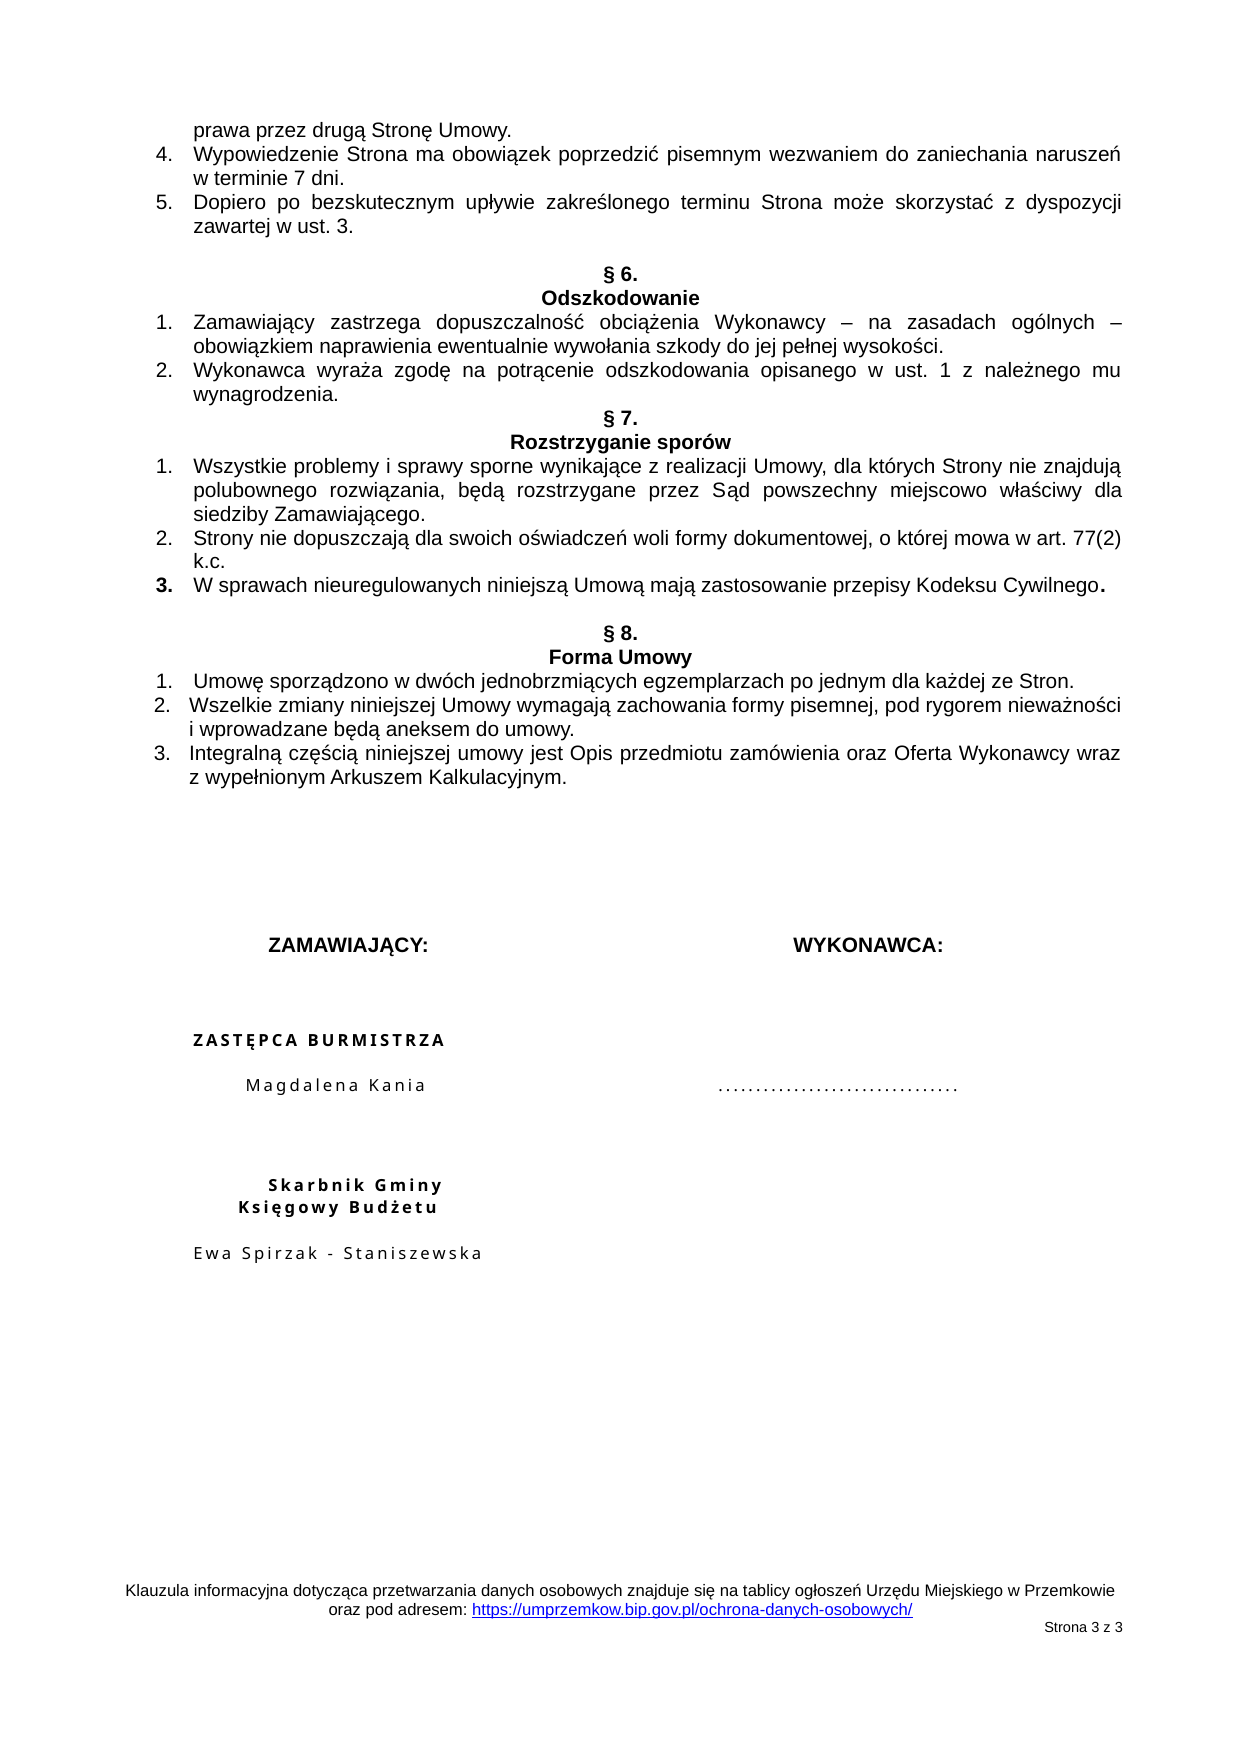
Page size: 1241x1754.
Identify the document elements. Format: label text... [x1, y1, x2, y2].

text Forma Umowy [118, 645, 1123, 669]
list Integralną częścią niniejszej umowy jest Opis przedmiotu zamówienia oraz Oferta Wykonawcy wraz z wypełnionym Arkuszem Kalkulacyjnym. [153, 741, 1123, 789]
list Umowę sporządzono w dwóch jednobrzmiących egzemplarzach po jednym dla każdej ze Stron. [156, 669, 1123, 693]
list Wszystkie problemy i sprawy sporne wynikające z realizacji Umowy, dla których Strony nie znajdują polubownego rozwiązania, będą rozstrzygane przez Sąd powszechny miejscowo właściwy dla siedziby Zamawiającego. [156, 453, 1123, 525]
text Skarbnik Gminy [118, 1173, 1123, 1196]
text Rozstrzyganie sporów [118, 429, 1123, 453]
text § 8. [118, 621, 1123, 645]
text ZAMAWIAJĄCY: WYKONAWCA: [118, 933, 1123, 957]
list prawa przez drugą Stronę Umowy. [156, 118, 1123, 142]
list Wykonawca wyraża zgodę na potrącenie odszkodowania opisanego w ust. 1 z należnego mu wynagrodzenia. [156, 358, 1123, 406]
list Dopiero po bezskutecznym upływie zakreślonego terminu Strona może skorzystać z dyspozycji zawartej w ust. 3. [156, 190, 1123, 238]
text Magdalena Kania ................................ [118, 1074, 1123, 1097]
text Ewa Spirzak - Staniszewska [118, 1241, 1123, 1264]
list Wypowiedzenie Strona ma obowiązek poprzedzić pisemnym wezwaniem do zaniechania naruszeń w terminie 7 dni. [156, 142, 1123, 190]
list W sprawach nieuregulowanych niniejszą Umową mają zastosowanie przepisy Kodeksu Cywilnego. [156, 573, 1123, 597]
list Zamawiający zastrzega dopuszczalność obciążenia Wykonawcy – na zasadach ogólnych – obowiązkiem naprawienia ewentualnie wywołania szkody do jej pełnej wysokości. [156, 310, 1123, 358]
text ZASTĘPCA BURMISTRZA [118, 1028, 1123, 1051]
list Wszelkie zmiany niniejszej Umowy wymagają zachowania formy pisemnej, pod rygorem nieważności i wprowadzane będą aneksem do umowy. [153, 693, 1123, 741]
text § 7. [118, 406, 1123, 429]
list Strony nie dopuszczają dla swoich oświadczeń woli formy dokumentowej, o której mowa w art. 77(2) k.c. [156, 525, 1123, 573]
text Księgowy Budżetu [118, 1196, 1123, 1219]
text Odszkodowanie [118, 286, 1123, 310]
text § 6. [118, 262, 1123, 286]
